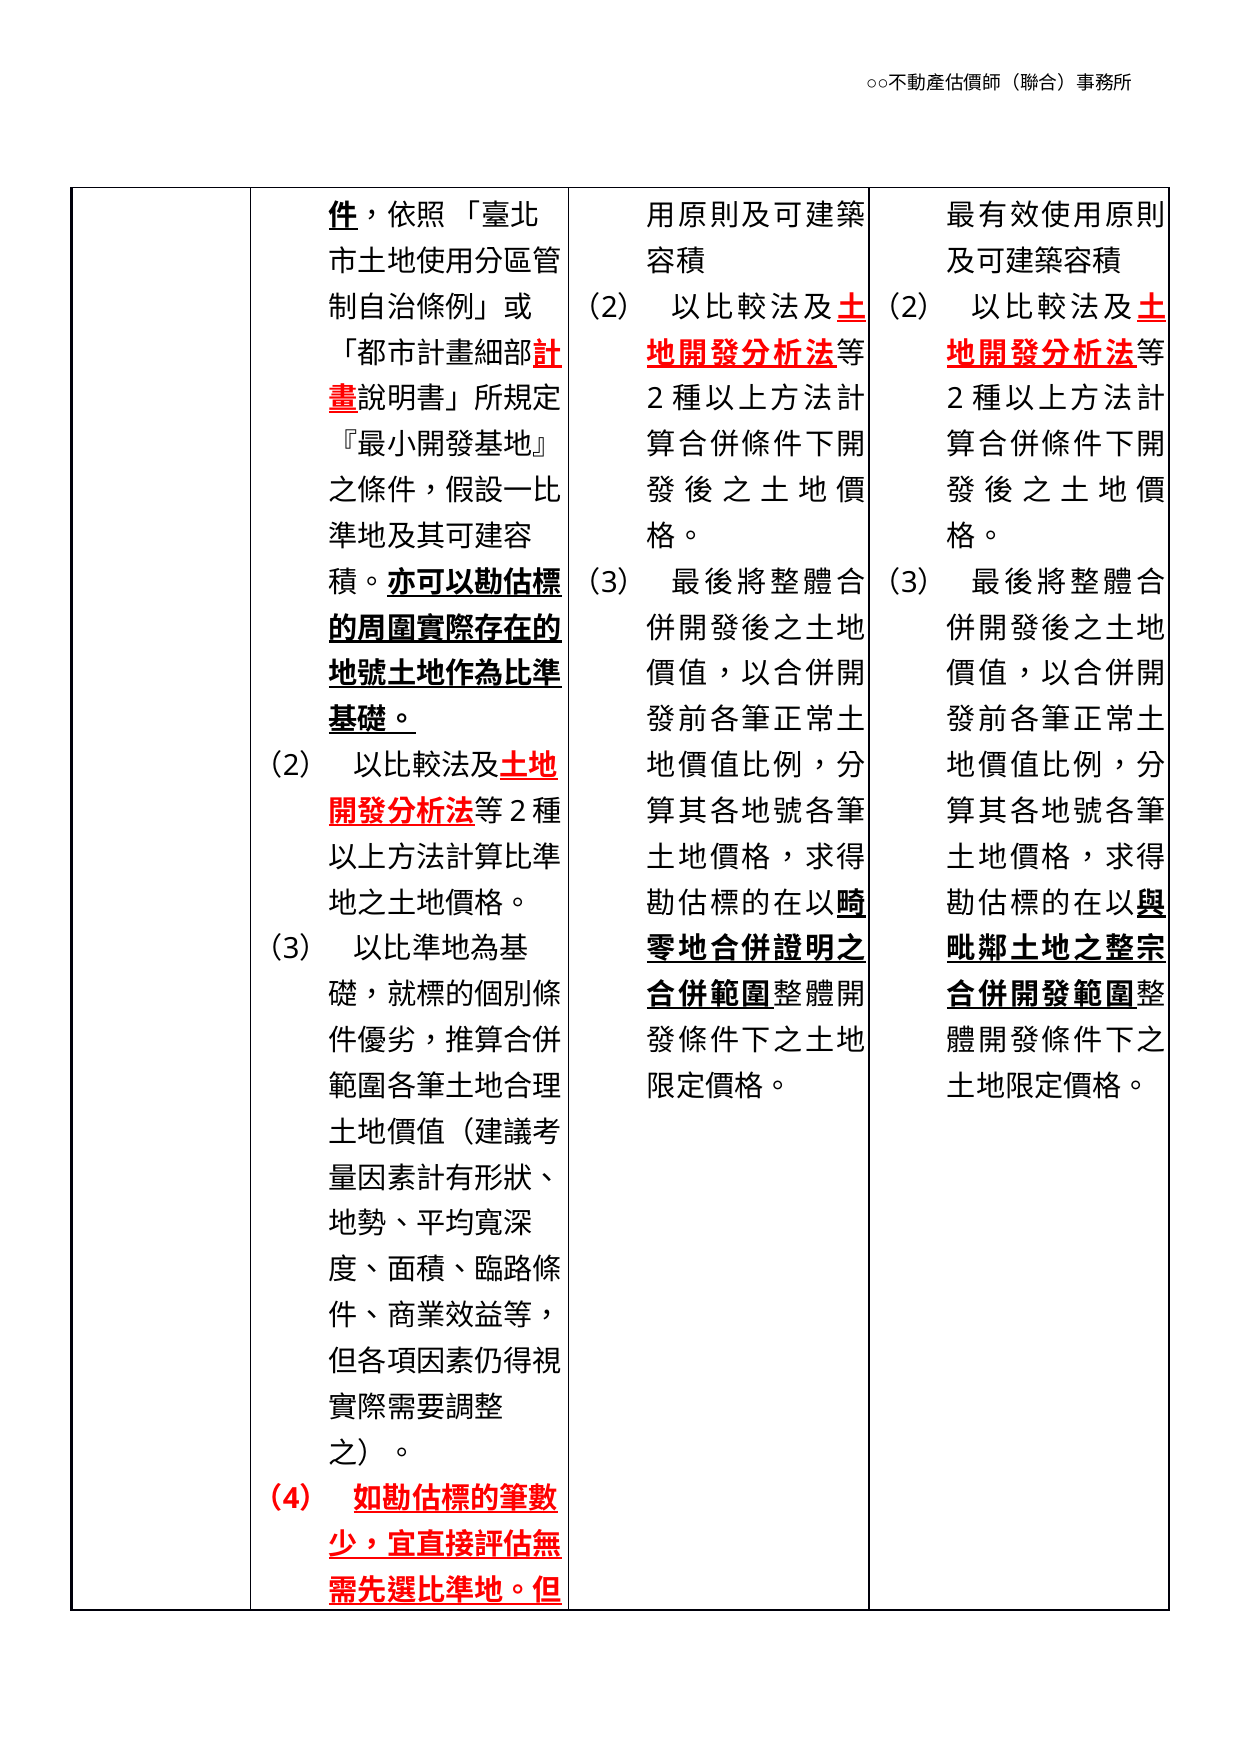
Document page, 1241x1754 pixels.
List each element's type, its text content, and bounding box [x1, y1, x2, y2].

table_cell 分析畸零地合併證明之合併範圍下之最有效使用原則及可建築容積 以比較法及土地開發分析法等2種以上方法計算合併條件下開發後之土地價格。 最後將整體合併開發後之土地價值，以合併開發前各筆正常土地價值比例，分算其各地號各筆土地價格，求得勘估標的在以畸零地合併證明之合併範圍整體開發條件下之土地限定價格。 [569, 188, 868, 1609]
table_cell [73, 188, 250, 1609]
table_cell 最有效使用原則及可建築容積 以比較法及土地開發分析法等2種以上方法計算合併條件下開發後之土地價格。 最後將整體合併開發後之土地價值，以合併開發前各筆正常土地價值比例，分算其各地號各筆土地價格，求得勘估標的在以與毗鄰土地之整宗合併開發範圍整體開發條件下之土地限定價格。 [870, 188, 1168, 1609]
table_cell 件，依照 「臺北市土地使用分區管制自治條例」或「都市計畫細部計畫說明書」所規定『最小開發基地』之條件，假設一比準地及其可建容積。亦可以勘估標的周圍實際存在的地號土地作為比準基礎。 以比較法及土地開發分析法等2種以上方法計算比準地之土地價格。 以比準地為基礎，就標的個別條件優劣，推算合併範圍各筆土地合理土地價值（建議考量因素計有形狀、地勢、平均寬深度、面積、臨路條件、商業效益等，但各項因素仍得視實際需要調整之）。 如勘估標的筆數少，宜直接評估無需先選比準地。但 [251, 188, 568, 1609]
